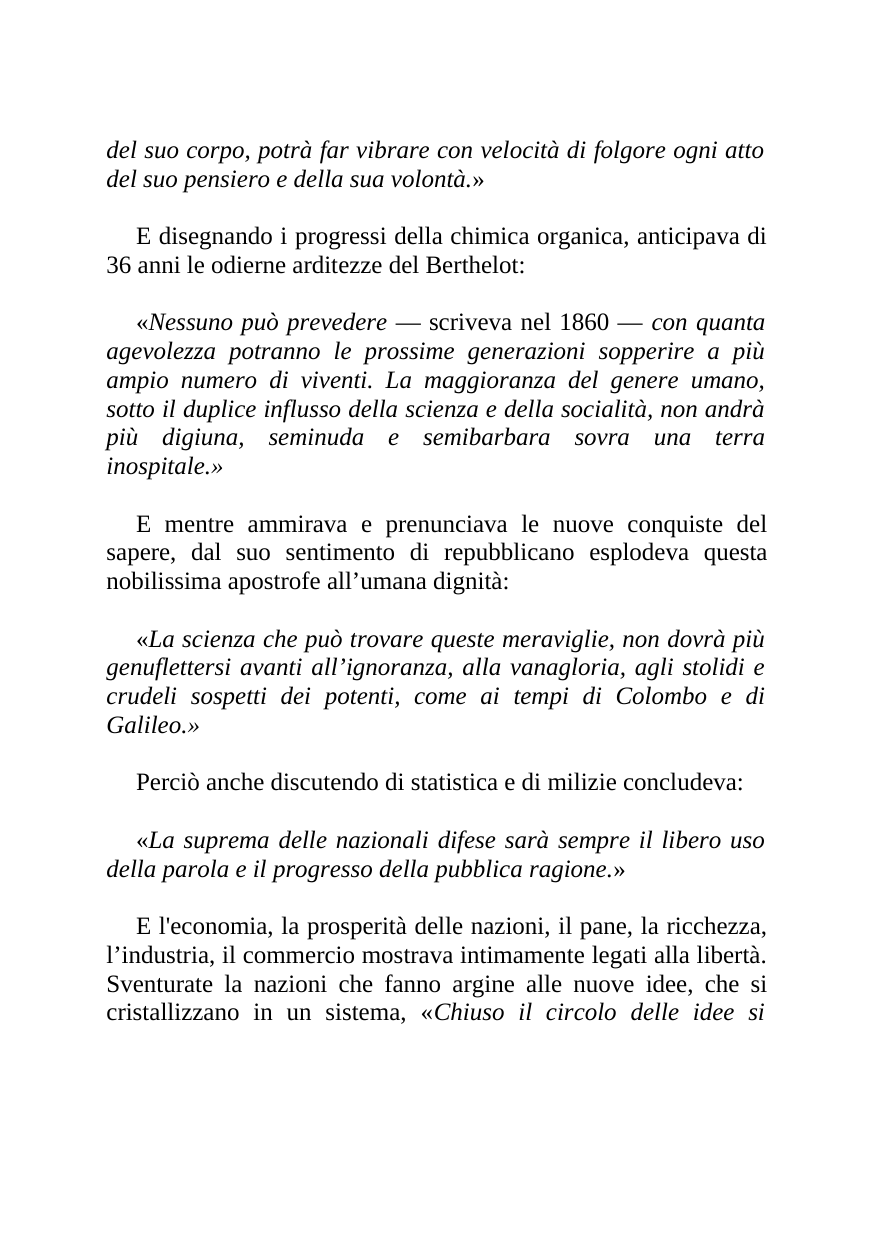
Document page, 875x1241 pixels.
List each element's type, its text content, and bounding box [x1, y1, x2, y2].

text Perciò anche discutendo di statistica e di milizie concludeva: [106, 767, 768, 796]
text del suo corpo, potrà far vibrare con velocità di folgore ogni atto del suo pensiero e della sua volontà.» [106, 135, 768, 192]
text «La suprema delle nazionali difese sarà sempre il libero uso della parola e il progresso della pubblica ragione.» [106, 825, 768, 882]
text E mentre ammirava e prenunciava le nuove conquiste del sapere, dal suo sentimento di repubblicano esplodeva questa nobilissima apostrofe all’umana dignità: [106, 509, 768, 595]
text «Nessuno può prevedere — scriveva nel 1860 — con quanta agevolezza potranno le prossime generazioni sopperire a più ampio numero di viventi. La maggioranza del genere umano, sotto il duplice influsso della scienza e della socialità, non andrà più digiuna, seminuda e semibarbara sovra una terra inospitale.» [106, 307, 768, 480]
text «La scienza che può trovare queste meraviglie, non dovrà più genuflettersi avanti all’ignoranza, alla vanagloria, agli stolidi e crudeli sospetti dei potenti, come ai tempi di Colombo e di Galileo.» [106, 624, 768, 739]
text E l'economia, la prosperità delle nazioni, il pane, la ricchezza, l’industria, il commercio mostrava intimamente legati alla libertà. Sventurate la nazioni che fanno argine alle nuove idee, che si cristallizzano in un sistema, «Chiuso il circolo delle idee si [106, 911, 768, 1026]
text E disegnando i progressi della chimica organica, anticipava di 36 anni le odierne arditezze del Berthelot: [106, 221, 768, 279]
